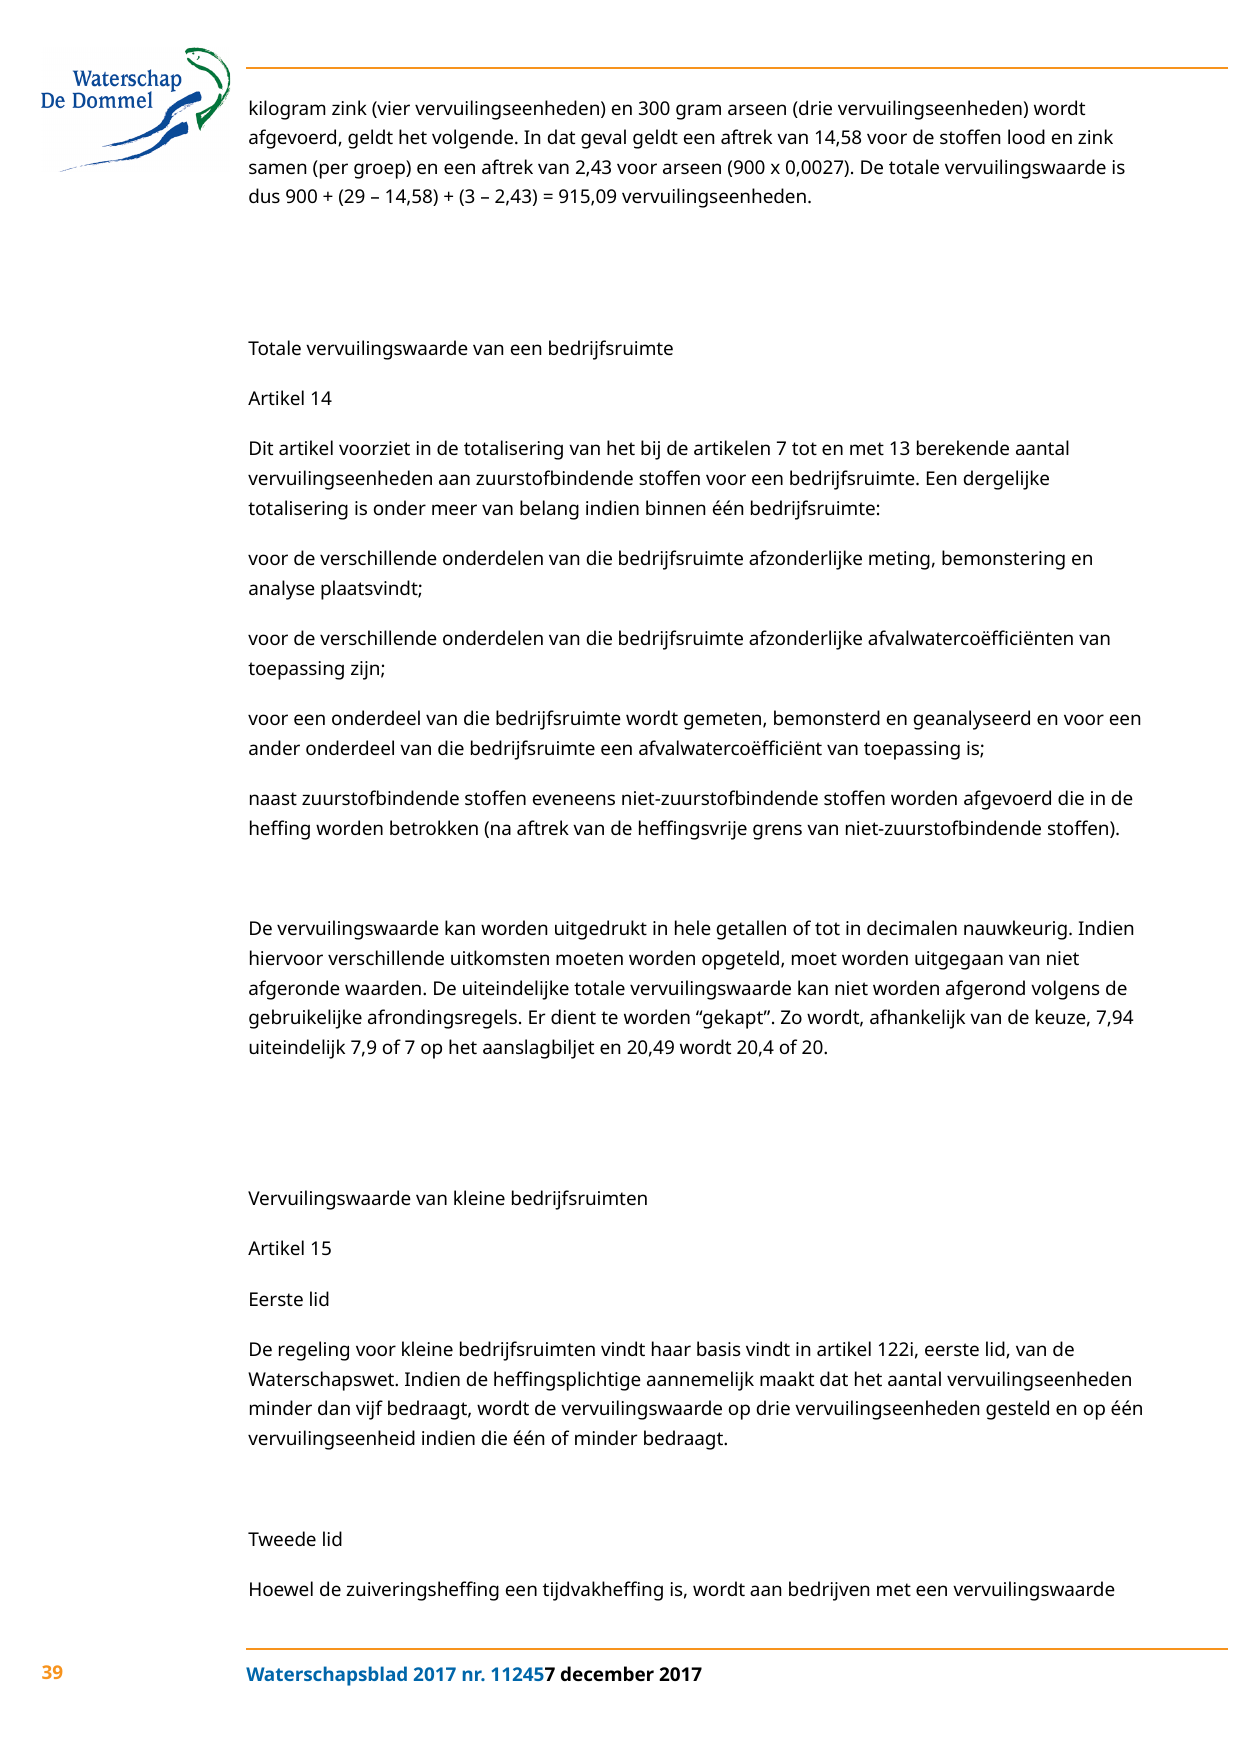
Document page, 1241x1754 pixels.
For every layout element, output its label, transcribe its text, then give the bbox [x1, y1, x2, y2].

text Artikel 14 [248, 385, 1152, 411]
text Dit artikel voorziet in de totalisering van het bij de artikelen 7 tot en met 13 berekende aantal vervuilingseenheden aan zuurstofbindende stoffen voor een bedrijfsruimte. Een dergelijke totalisering is onder meer van belang indien binnen één bedrijfsruimte: [248, 436, 1152, 521]
text voor de verschillende onderdelen van die bedrijfsruimte afzonderlijke afvalwatercoëfficiënten van toepassing zijn; [248, 625, 1152, 681]
text Artikel 15 [248, 1236, 1152, 1261]
text Tweede lid [248, 1526, 1152, 1552]
text naast zuurstofbindende stoffen eveneens niet-zuurstofbindende stoffen worden afgevoerd die in de heffing worden betrokken (na aftrek van de heffingsvrije grens van niet-zuurstofbindende stoffen). [248, 785, 1152, 841]
text Vervuilingswaarde van kleine bedrijfsruimten [248, 1185, 1152, 1211]
text voor een onderdeel van die bedrijfsruimte wordt gemeten, bemonsterd en geanalyseerd en voor een ander onderdeel van die bedrijfsruimte een afvalwatercoëfficiënt van toepassing is; [248, 705, 1152, 761]
text Totale vervuilingswaarde van een bedrijfsruimte [248, 335, 1152, 361]
text voor de verschillende onderdelen van die bedrijfsruimte afzonderlijke meting, bemonstering en analyse plaatsvindt; [248, 545, 1152, 601]
text De vervuilingswaarde kan worden uitgedrukt in hele getallen of tot in decimalen nauwkeurig. Indien hiervoor verschillende uitkomsten moeten worden opgeteld, moet worden uitgegaan van niet afgeronde waarden. De uiteindelijke totale vervuilingswaarde kan niet worden afgerond volgens de gebruikelijke afrondingsregels. Er dient te worden “gekapt”. Zo wordt, afhankelijk van de keuze, 7,94 uiteindelijk 7,9 of 7 op het aanslagbiljet en 20,49 wordt 20,4 of 20. [248, 916, 1152, 1060]
text De regeling voor kleine bedrijfsruimten vindt haar basis vindt in artikel 122i, eerste lid, van de Waterschapswet. Indien de heffingsplichtige aannemelijk maakt dat het aantal vervuilingseenheden minder dan vijf bedraagt, wordt de vervuilingswaarde op drie vervuilingseenheden gesteld en op één vervuilingseenheid indien die één of minder bedraagt. [248, 1336, 1152, 1451]
text Hoewel de zuiveringsheffing een tijdvakheffing is, wordt aan bedrijven met een vervuilingswaarde [248, 1576, 1152, 1602]
text kilogram zink (vier vervuilingseenheden) en 300 gram arseen (drie vervuilingseenheden) wordt afgevoerd, geldt het volgende. In dat geval geldt een aftrek van 14,58 voor de stoffen lood en zink samen (per groep) en een aftrek van 2,43 voor arseen (900 x 0,0027). De totale vervuilingswaarde is dus 900 + (29 – 14,58) + (3 – 2,43) = 915,09 vervuilingseenheden. [248, 95, 1152, 209]
text Eerste lid [248, 1286, 1152, 1312]
picture [41, 47, 231, 172]
